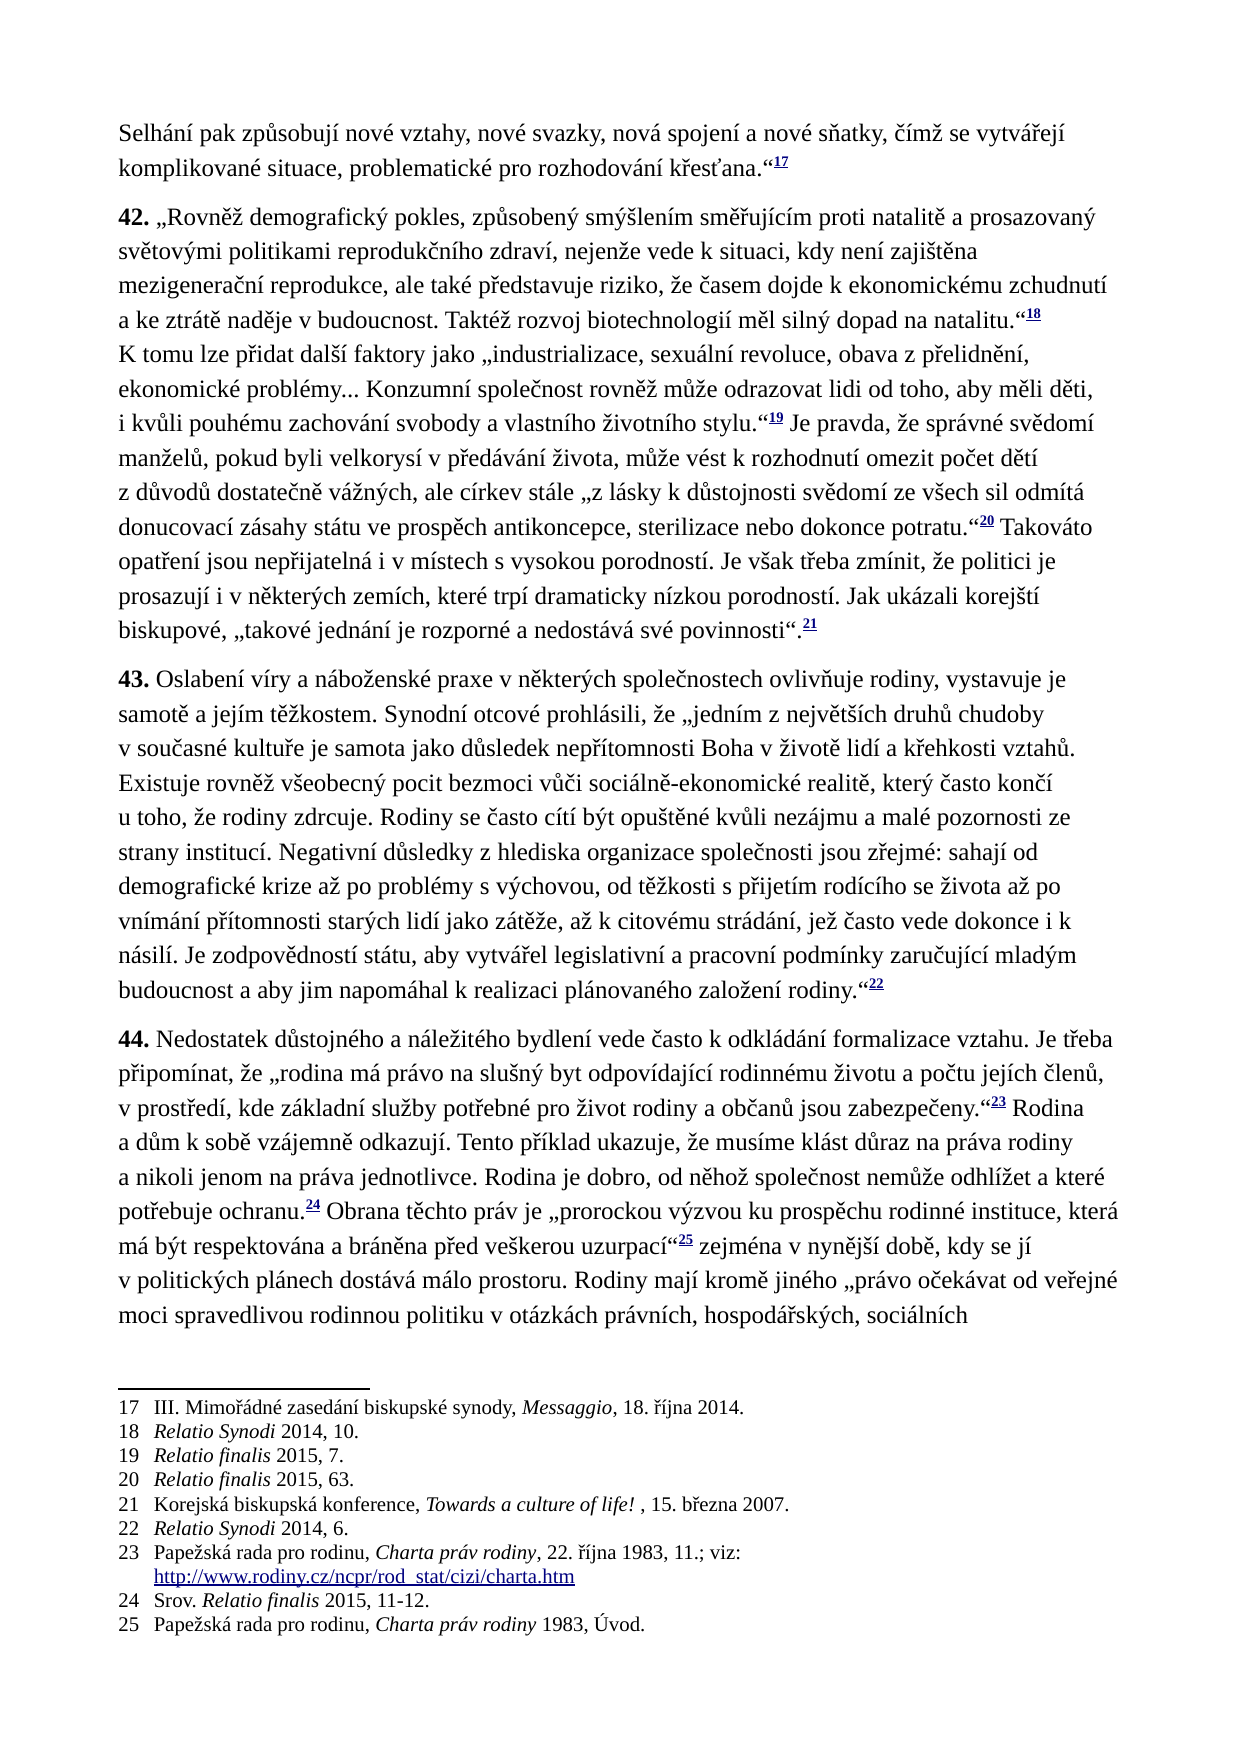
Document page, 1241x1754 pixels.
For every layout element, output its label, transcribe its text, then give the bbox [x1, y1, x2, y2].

text Relatio finalis 2015, 63. [118, 1467, 1122, 1491]
text Selhání pak způsobují nové vztahy, nové svazky, nová spojení a nové sňatky, čímž se vytvářejí komplikované situace, problematické pro rozhodování křesťana.“ [118, 118, 1122, 181]
text 43. Oslabení víry a náboženské praxe v některých společnostech ovlivňuje rodiny, vystavuje je samotě a jejím těžkostem. Synodní otcové prohlásili, že „jedním z největších druhů chudoby v současné kultuře je samota jako důsledek nepřítomnosti Boha v životě lidí a křehkosti vztahů. Existuje rovněž všeobecný pocit bezmoci vůči sociálně-ekonomické realitě, který často končí u toho, že rodiny zdrcuje. Rodiny se často cítí být opuštěné kvůli nezájmu a malé pozornosti ze strany institucí. Negativní důsledky z hlediska organizace společnosti jsou zřejmé: sahají od demografické krize až po problémy s výchovou, od těžkosti s přijetím rodícího se života až po vnímání přítomnosti starých lidí jako zátěže, až k citovému strádání, jež často vede dokonce i k násilí. Je zodpovědností státu, aby vytvářel legislativní a pracovní podmínky zaručující mladým budoucnost a aby jim napomáhal k realizaci plánovaného založení rodiny.“ [118, 664, 1122, 1003]
text Relatio Synodi 2014, 10. [118, 1419, 1122, 1443]
text Srov. Relatio finalis 2015, 11-12. [118, 1588, 1122, 1612]
text Relatio finalis 2015, 7. [118, 1443, 1122, 1467]
text 42. „Rovněž demografický pokles, způsobený smýšlením směřujícím proti natalitě a prosazovaný světovými politikami reprodukčního zdraví, nejenže vede k situaci, kdy není zajištěna mezigenerační reprodukce, ale také představuje riziko, že časem dojde k ekonomickému zchudnutí a ke ztrátě naděje v budoucnost. Taktéž rozvoj biotechnologií měl silný dopad na natalitu.“ K tomu lze přidat další faktory jako „industrializace, sexuální revoluce, obava z přelidnění, ekonomické problémy... Konzumní společnost rovněž může odrazovat lidi od toho, aby měli děti, i kvůli pouhému zachování svobody a vlastního životního stylu.“ Je pravda, že správné svědomí manželů, pokud byli velkorysí v předávání života, může vést k rozhodnutí omezit počet dětí z důvodů dostatečně vážných, ale církev stále „z lásky k důstojnosti svědomí ze všech sil odmítá donucovací zásahy státu ve prospěch antikoncepce, sterilizace nebo dokonce potratu.“ Takováto opatření jsou nepřijatelná i v místech s vysokou porodností. Je však třeba zmínit, že politici je prosazují i v některých zemích, které trpí dramaticky nízkou porodností. Jak ukázali korejští biskupové, „takové jednání je rozporné a nedostává své povinnosti“. [118, 202, 1122, 644]
text Papežská rada pro rodinu, Charta práv rodiny, 22. října 1983, 11.; viz: http://www.rodiny.cz/ncpr/rod_stat/cizi/charta.htm [118, 1539, 1122, 1588]
text Papežská rada pro rodinu, Charta práv rodiny 1983, Úvod. [118, 1612, 1122, 1636]
text 44. Nedostatek důstojného a náležitého bydlení vede často k odkládání formalizace vztahu. Je třeba připomínat, že „rodina má právo na slušný byt odpovídající rodinnému životu a počtu jejích členů, v prostředí, kde základní služby potřebné pro život rodiny a občanů jsou zabezpečeny.“ Rodina a dům k sobě vzájemně odkazují. Tento příklad ukazuje, že musíme klást důraz na práva rodiny a nikoli jenom na práva jednotlivce. Rodina je dobro, od něhož společnost nemůže odhlížet a které potřebuje ochranu. Obrana těchto práv je „prorockou výzvou ku prospěchu rodinné instituce, která má být respektována a bráněna před veškerou uzurpací“ zejména v nynější době, kdy se jí v politických plánech dostává málo prostoru. Rodiny mají kromě jiného „právo očekávat od veřejné moci spravedlivou rodinnou politiku v otázkách právních, hospodářských, sociálních [118, 1024, 1122, 1328]
text Korejská biskupská konference, Towards a culture of life! , 15. března 2007. [118, 1491, 1122, 1516]
text Relatio Synodi 2014, 6. [118, 1516, 1122, 1539]
text III. Mimořádné zasedání biskupské synody, Messaggio, 18. října 2014. [118, 1395, 1122, 1419]
